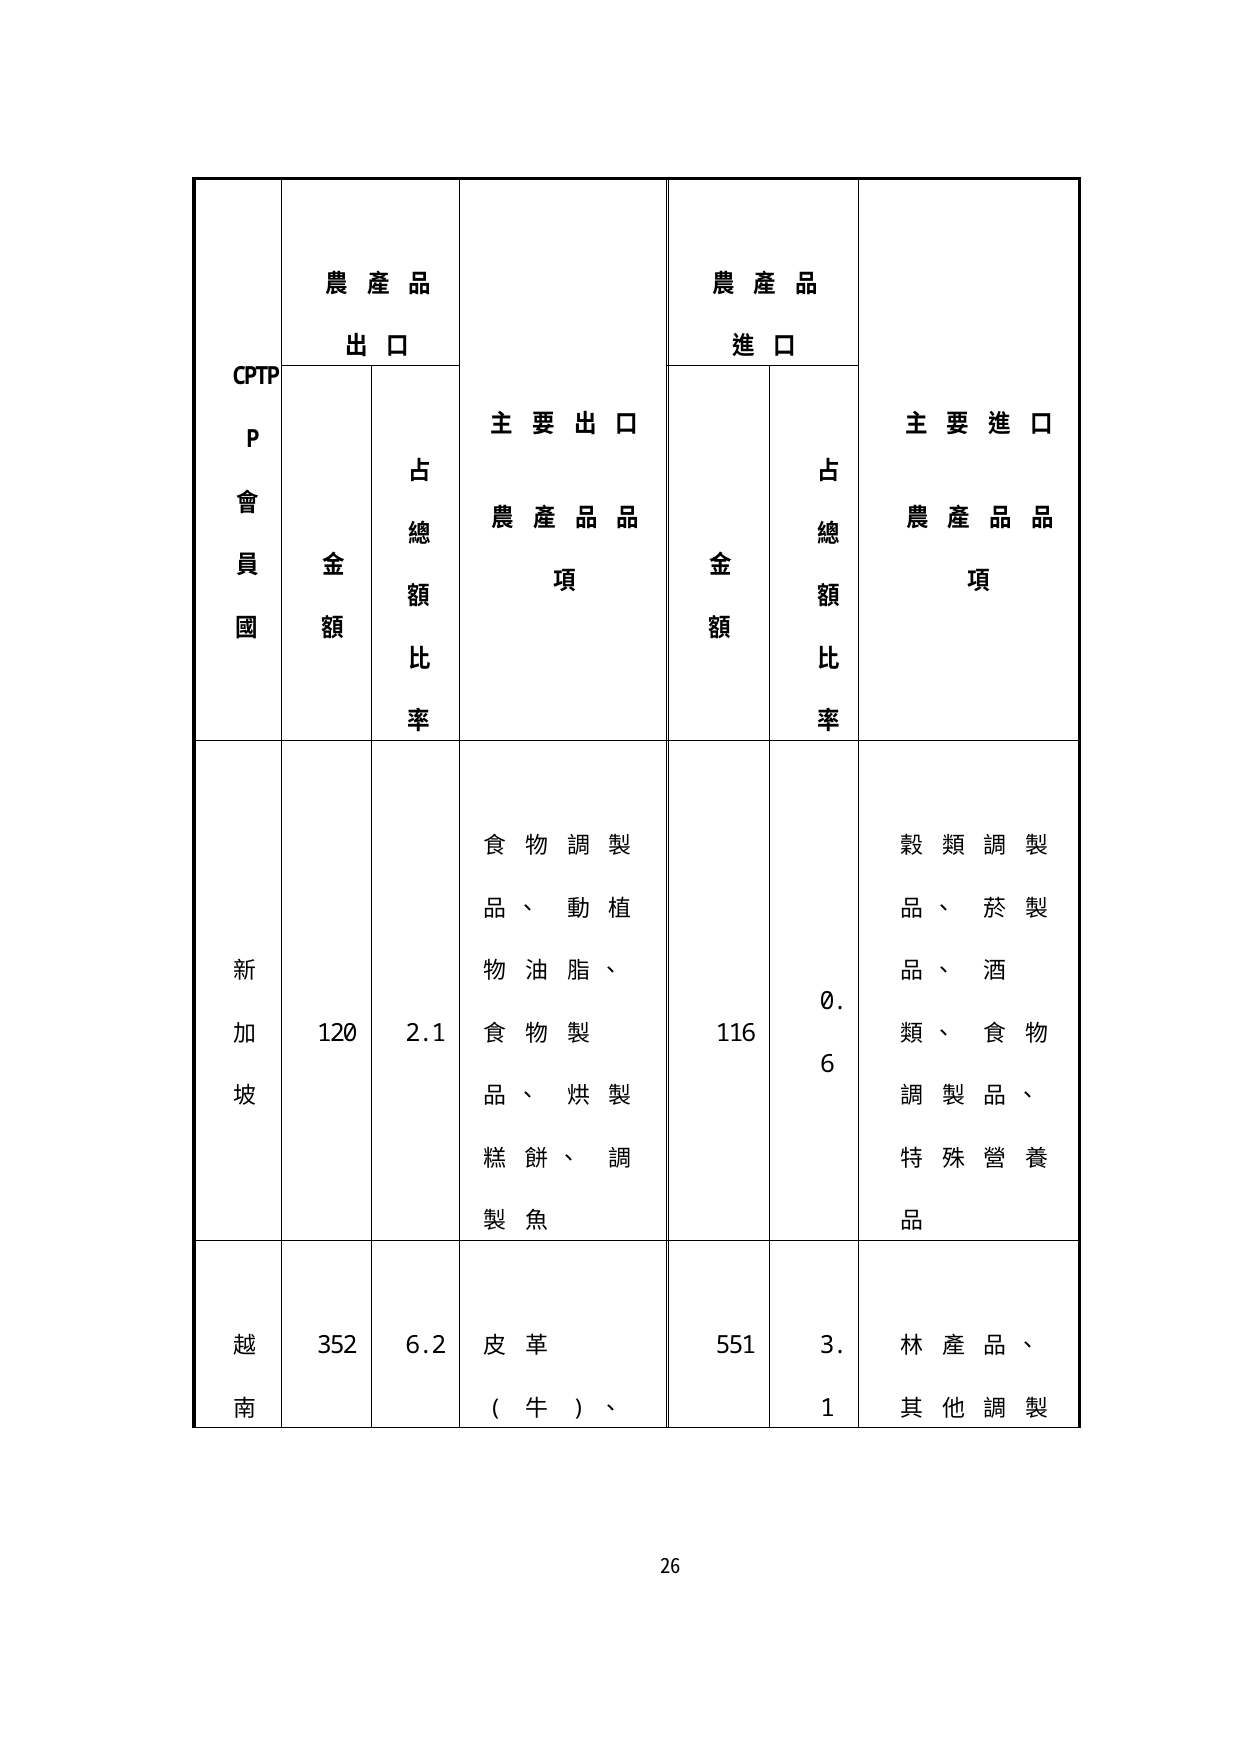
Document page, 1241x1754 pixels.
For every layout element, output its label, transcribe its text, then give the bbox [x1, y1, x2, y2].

table_cell 占總額 比率 [372, 366, 459, 740]
table_cell 占總額 比率 [770, 366, 858, 740]
table_cell 食物調製品、動植物油脂、食物製品、烘製糕餅、調製魚 [460, 741, 666, 1240]
table_cell 林產品、其他調製 [859, 1241, 1078, 1427]
table_cell 穀類調製品、菸製品、酒類、食物調製品、特殊營養品 [859, 741, 1078, 1240]
table_cell 皮革(牛)、 [460, 1241, 666, 1427]
table_cell 2.1 [372, 741, 459, 1240]
table_cell 120 [282, 741, 371, 1240]
table_header 主要進口 農產品品項 [859, 180, 1078, 740]
table_cell 6.2 [372, 1241, 459, 1427]
table_cell 551 [669, 1241, 769, 1427]
table_header CPTPP 會員國 [196, 180, 281, 740]
table_cell 金額 [669, 366, 769, 740]
table_cell 越南 [196, 1241, 281, 1427]
table_cell 0.6 [770, 741, 858, 1240]
table_header 主要出口 農產品品項 [460, 180, 666, 740]
table_cell 3.1 [770, 1241, 858, 1427]
table_cell 金額 [282, 366, 371, 740]
table_cell 352 [282, 1241, 371, 1427]
table_header 農產品出口 [282, 180, 459, 365]
table_header 農產品進口 [669, 180, 858, 365]
table_cell 新加坡 [196, 741, 281, 1240]
table_cell 116 [669, 741, 769, 1240]
